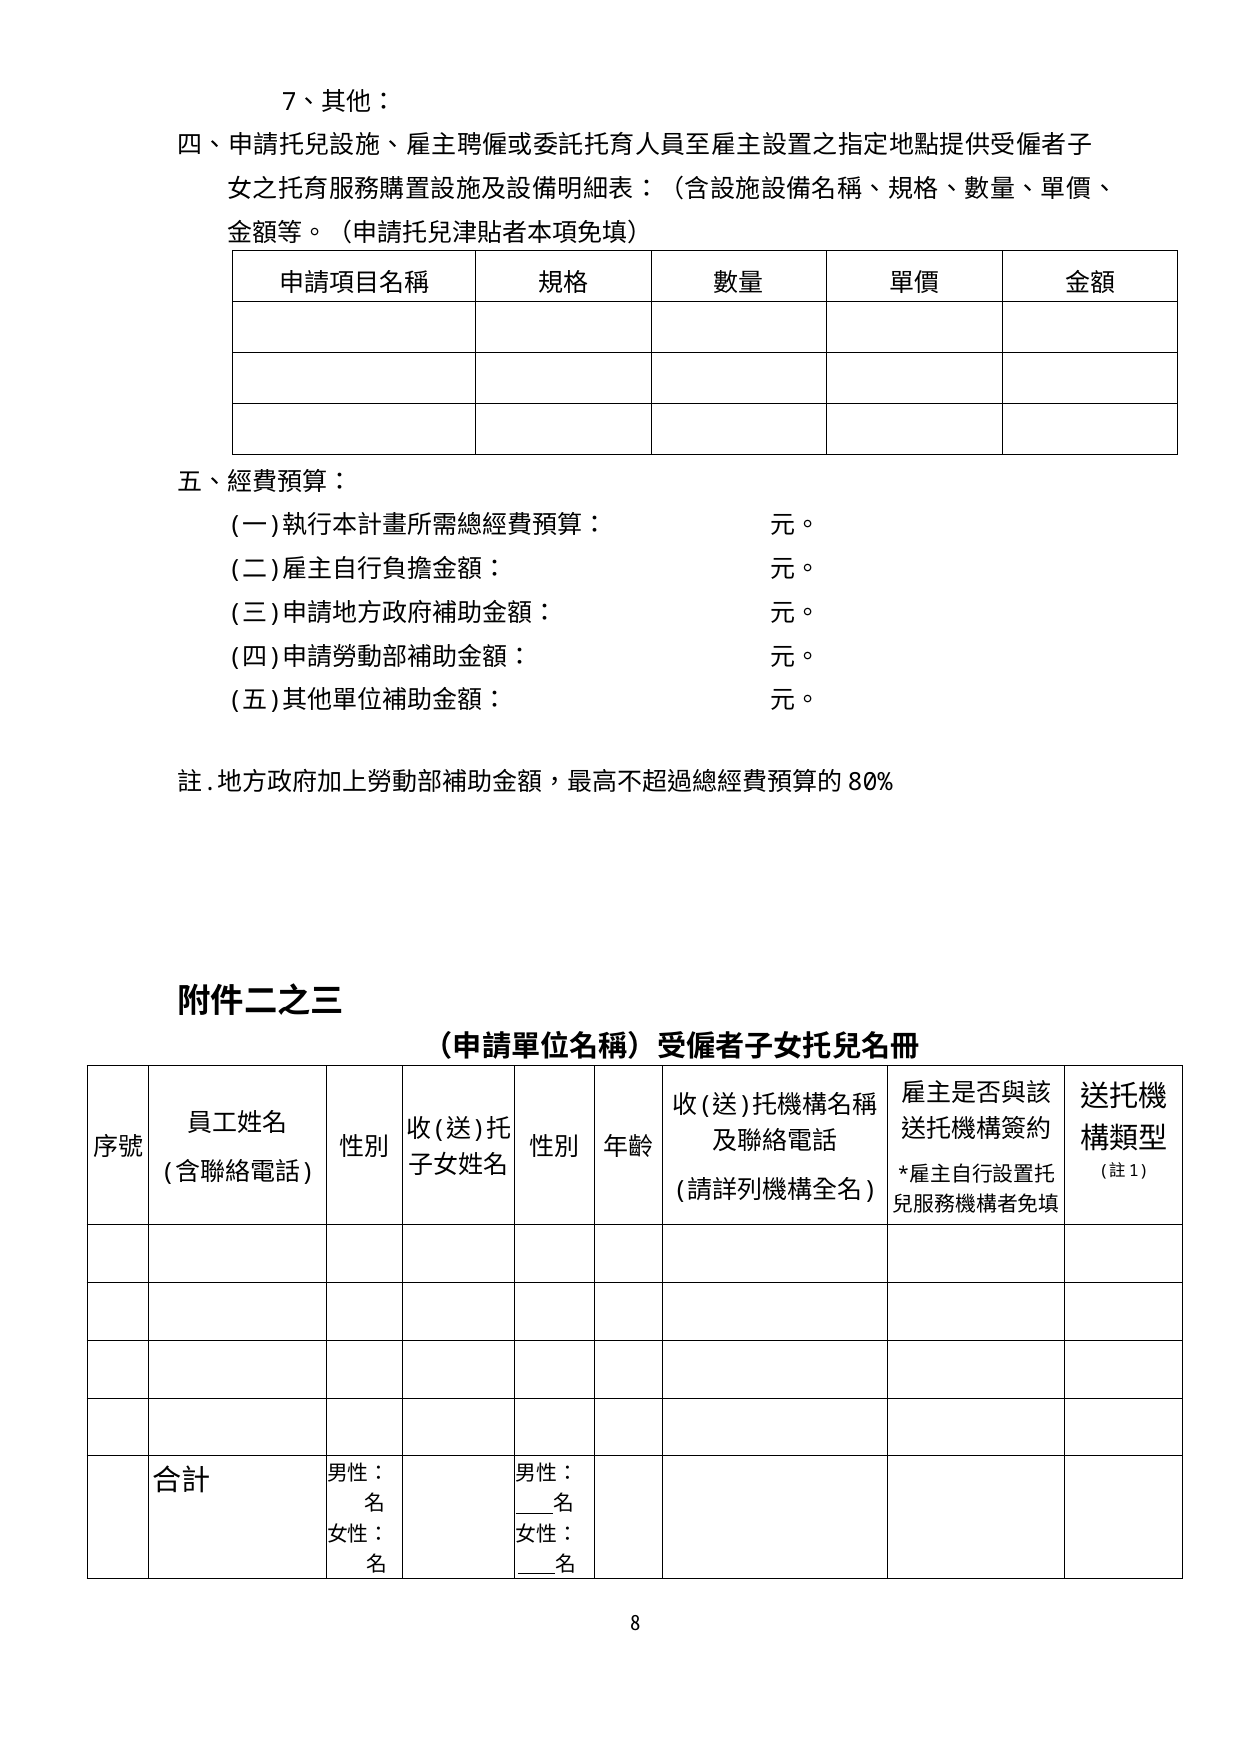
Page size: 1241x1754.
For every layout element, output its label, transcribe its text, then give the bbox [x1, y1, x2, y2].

table_cell [888, 1225, 1064, 1282]
table_header 性別 [327, 1066, 402, 1224]
table_cell [595, 1456, 662, 1577]
table_cell [149, 1399, 326, 1455]
table_cell [652, 404, 826, 454]
table_header 金額 [1003, 251, 1177, 301]
table_cell [476, 404, 651, 454]
table_cell [652, 302, 826, 352]
text (二)雇主自行負擔金額： 元。 [227, 543, 1092, 586]
table_header 收(送)托機構名稱及聯絡電話 (請詳列機構全名) [663, 1066, 887, 1224]
table_cell [88, 1341, 148, 1397]
table_cell [652, 353, 826, 403]
table_header 雇主是否與該送托機構簽約 *雇主自行設置托兒服務機構者免填 [888, 1066, 1064, 1224]
table_cell [663, 1283, 887, 1340]
table_cell 男性： 名 女性： 名 [327, 1456, 402, 1577]
table_header 申請項目名稱 [233, 251, 475, 301]
table_cell [327, 1399, 402, 1455]
table_cell [515, 1225, 594, 1282]
table_cell [1065, 1456, 1182, 1577]
table_header 規格 [476, 251, 651, 301]
table_cell [476, 353, 651, 403]
table_cell [233, 353, 475, 403]
table_cell [149, 1283, 326, 1340]
table_cell [403, 1341, 514, 1397]
table_cell [888, 1399, 1064, 1455]
table_cell [595, 1283, 662, 1340]
text (三)申請地方政府補助金額： 元。 [227, 586, 1092, 630]
table_cell [88, 1225, 148, 1282]
table_cell [827, 404, 1002, 454]
table_cell [827, 353, 1002, 403]
table_cell [888, 1283, 1064, 1340]
table_cell [663, 1456, 887, 1577]
table_cell 男性： 名 女性： 名 [515, 1456, 594, 1577]
text 五、經費預算： [177, 455, 1092, 499]
table_header 收(送)托子女姓名 [403, 1066, 514, 1224]
table_header 單價 [827, 251, 1002, 301]
text (四)申請勞動部補助金額： 元。 [227, 630, 1092, 674]
text 四、申請托兒設施、雇主聘僱或委託托育人員至雇主設置之指定地點提供受僱者子女之托育服務購置設施及設備明細表：（含設施設備名稱、規格、數量、單價、金額等。（申請托兒津貼者本項免填） [177, 119, 1092, 250]
table_cell [515, 1341, 594, 1397]
table_cell [663, 1341, 887, 1397]
table_cell [595, 1225, 662, 1282]
table_cell [827, 302, 1002, 352]
table_cell [88, 1283, 148, 1340]
table_cell [595, 1341, 662, 1397]
table_cell [515, 1399, 594, 1455]
table_cell [403, 1456, 514, 1577]
table_cell [595, 1399, 662, 1455]
table_cell [888, 1456, 1064, 1577]
table_cell [1003, 404, 1177, 454]
table_cell [663, 1399, 887, 1455]
table_cell [1065, 1399, 1182, 1455]
table_cell [149, 1225, 326, 1282]
table_cell [1065, 1225, 1182, 1282]
table_cell [1065, 1341, 1182, 1397]
text (一)執行本計畫所需總經費預算： 元。 [227, 499, 1092, 543]
table_cell [1003, 302, 1177, 352]
table_cell [327, 1341, 402, 1397]
table_header 年齡 [595, 1066, 662, 1224]
text 註.地方政府加上勞動部補助金額，最高不超過總經費預算的80% [177, 761, 1092, 798]
text 附件二之三 [177, 973, 1092, 1023]
table_cell [149, 1341, 326, 1397]
table_cell [515, 1283, 594, 1340]
table_cell [476, 302, 651, 352]
table_cell [403, 1399, 514, 1455]
table_cell [88, 1399, 148, 1455]
table_cell [403, 1283, 514, 1340]
table_cell [233, 404, 475, 454]
table_cell [1065, 1283, 1182, 1340]
table_cell [233, 302, 475, 352]
table_cell [327, 1283, 402, 1340]
table_cell [88, 1456, 148, 1577]
table_cell [327, 1225, 402, 1282]
table_cell [888, 1341, 1064, 1397]
table_header 送托機構類型(註1) [1065, 1066, 1182, 1224]
table_header 序號 [88, 1066, 148, 1224]
table_header 數量 [652, 251, 826, 301]
table_cell [663, 1225, 887, 1282]
text (五)其他單位補助金額： 元。 [227, 674, 1092, 718]
table_header 員工姓名 (含聯絡電話) [149, 1066, 326, 1224]
text （申請單位名稱）受僱者子女托兒名冊 [177, 1023, 1092, 1065]
text 7、其他： [281, 75, 1092, 119]
table_cell [1003, 353, 1177, 403]
table_header 性別 [515, 1066, 594, 1224]
table_cell 合計 [149, 1456, 326, 1577]
table_cell [403, 1225, 514, 1282]
